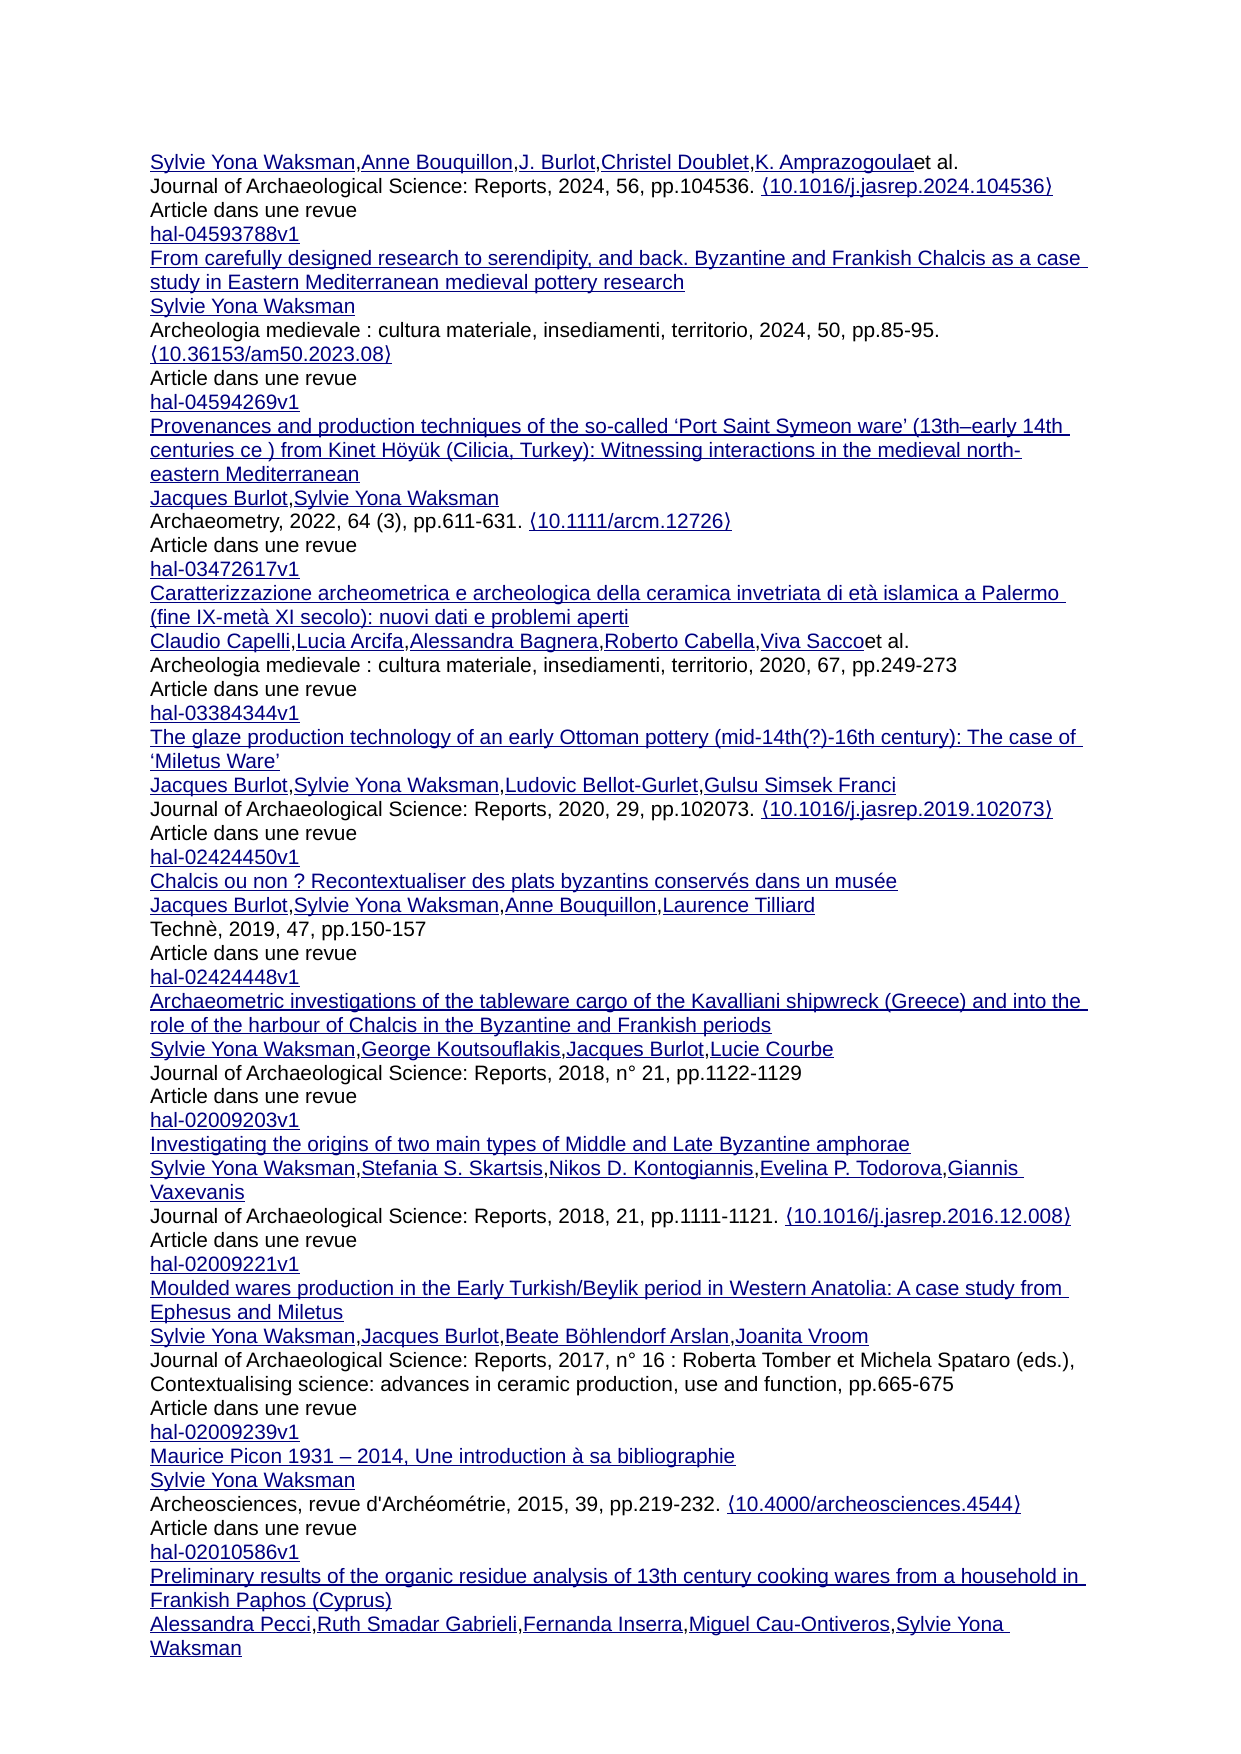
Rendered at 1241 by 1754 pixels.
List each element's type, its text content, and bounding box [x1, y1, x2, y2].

table_cell Archaeometric investigations of the tableware cargo of the Kavalliani shipwreck (Greece) and into the role of the harbour of Chalcis in the Byzantine and Frankish periods Sylvie Yona Waksman,George Koutsouflakis,Jacques Burlot,Lucie Courbe Journal of Archaeological Science: Reports, 2018, n° 21, pp.1122-1129 Article dans une revue hal-02009203v1 [150, 989, 1090, 1132]
table_cell Provenances and production techniques of the so‐called ‘Port Saint Symeon ware’ (13th–early 14th centuries ce ) from Kinet Höyük (Cilicia, Turkey): Witnessing interactions in the medieval north‐eastern Mediterranean Jacques Burlot,Sylvie Yona Waksman Archaeometry, 2022, 64 (3), pp.611-631. ⟨10.1111/arcm.12726⟩ Article dans une revue hal-03472617v1 [150, 414, 1090, 581]
table_cell Sylvie Yona Waksman,Anne Bouquillon,J. Burlot,Christel Doublet,K. Amprazogoulaet al. Journal of Archaeological Science: Reports, 2024, 56, pp.104536. ⟨10.1016/j.jasrep.2024.104536⟩ Article dans une revue hal-04593788v1 [150, 150, 1090, 246]
table_cell Moulded wares production in the Early Turkish/Beylik period in Western Anatolia: A case study from Ephesus and Miletus Sylvie Yona Waksman,Jacques Burlot,Beate Böhlendorf Arslan,Joanita Vroom Journal of Archaeological Science: Reports, 2017, n° 16 : Roberta Tomber et Michela Spataro (eds.), Contextualising science: advances in ceramic production, use and function, pp.665-675 Article dans une revue hal-02009239v1 [150, 1276, 1090, 1444]
table_cell Preliminary results of the organic residue analysis of 13th century cooking wares from a household in Frankish Paphos (Cyprus) Alessandra Pecci,Ruth Smadar Gabrieli,Fernanda Inserra,Miguel Cau-Ontiveros,Sylvie Yona Waksman [150, 1564, 1090, 1659]
table_cell The glaze production technology of an early Ottoman pottery (mid-14th(?)-16th century): The case of ‘Miletus Ware’ Jacques Burlot,Sylvie Yona Waksman,Ludovic Bellot-Gurlet,Gulsu Simsek Franci Journal of Archaeological Science: Reports, 2020, 29, pp.102073. ⟨10.1016/j.jasrep.2019.102073⟩ Article dans une revue hal-02424450v1 [150, 725, 1090, 869]
table_cell Maurice Picon 1931 – 2014, Une introduction à sa bibliographie Sylvie Yona Waksman Archeosciences, revue d'Archéométrie, 2015, 39, pp.219-232. ⟨10.4000/archeosciences.4544⟩ Article dans une revue hal-02010586v1 [150, 1444, 1090, 1563]
table_cell Chalcis ou non ? Recontextualiser des plats byzantins conservés dans un musée Jacques Burlot,Sylvie Yona Waksman,Anne Bouquillon,Laurence Tilliard Technè, 2019, 47, pp.150-157 Article dans une revue hal-02424448v1 [150, 869, 1090, 988]
table_cell From carefully designed research to serendipity, and back. Byzantine and Frankish Chalcis as a case study in Eastern Mediterranean medieval pottery research Sylvie Yona Waksman Archeologia medievale : cultura materiale, insediamenti, territorio, 2024, 50, pp.85-95. ⟨10.36153/am50.2023.08⟩ Article dans une revue hal-04594269v1 [150, 246, 1090, 413]
table_cell Caratterizzazione archeometrica e archeologica della ceramica invetriata di età islamica a Palermo (fine IX-metà XI secolo): nuovi dati e problemi aperti Claudio Capelli,Lucia Arcifa,Alessandra Bagnera,Roberto Cabella,Viva Saccoet al. Archeologia medievale : cultura materiale, insediamenti, territorio, 2020, 67, pp.249-273 Article dans une revue hal-03384344v1 [150, 581, 1090, 725]
table_cell Investigating the origins of two main types of Middle and Late Byzantine amphorae Sylvie Yona Waksman,Stefania S. Skartsis,Nikos D. Kontogiannis,Evelina P. Todorova,Giannis Vaxevanis Journal of Archaeological Science: Reports, 2018, 21, pp.1111-1121. ⟨10.1016/j.jasrep.2016.12.008⟩ Article dans une revue hal-02009221v1 [150, 1132, 1090, 1276]
